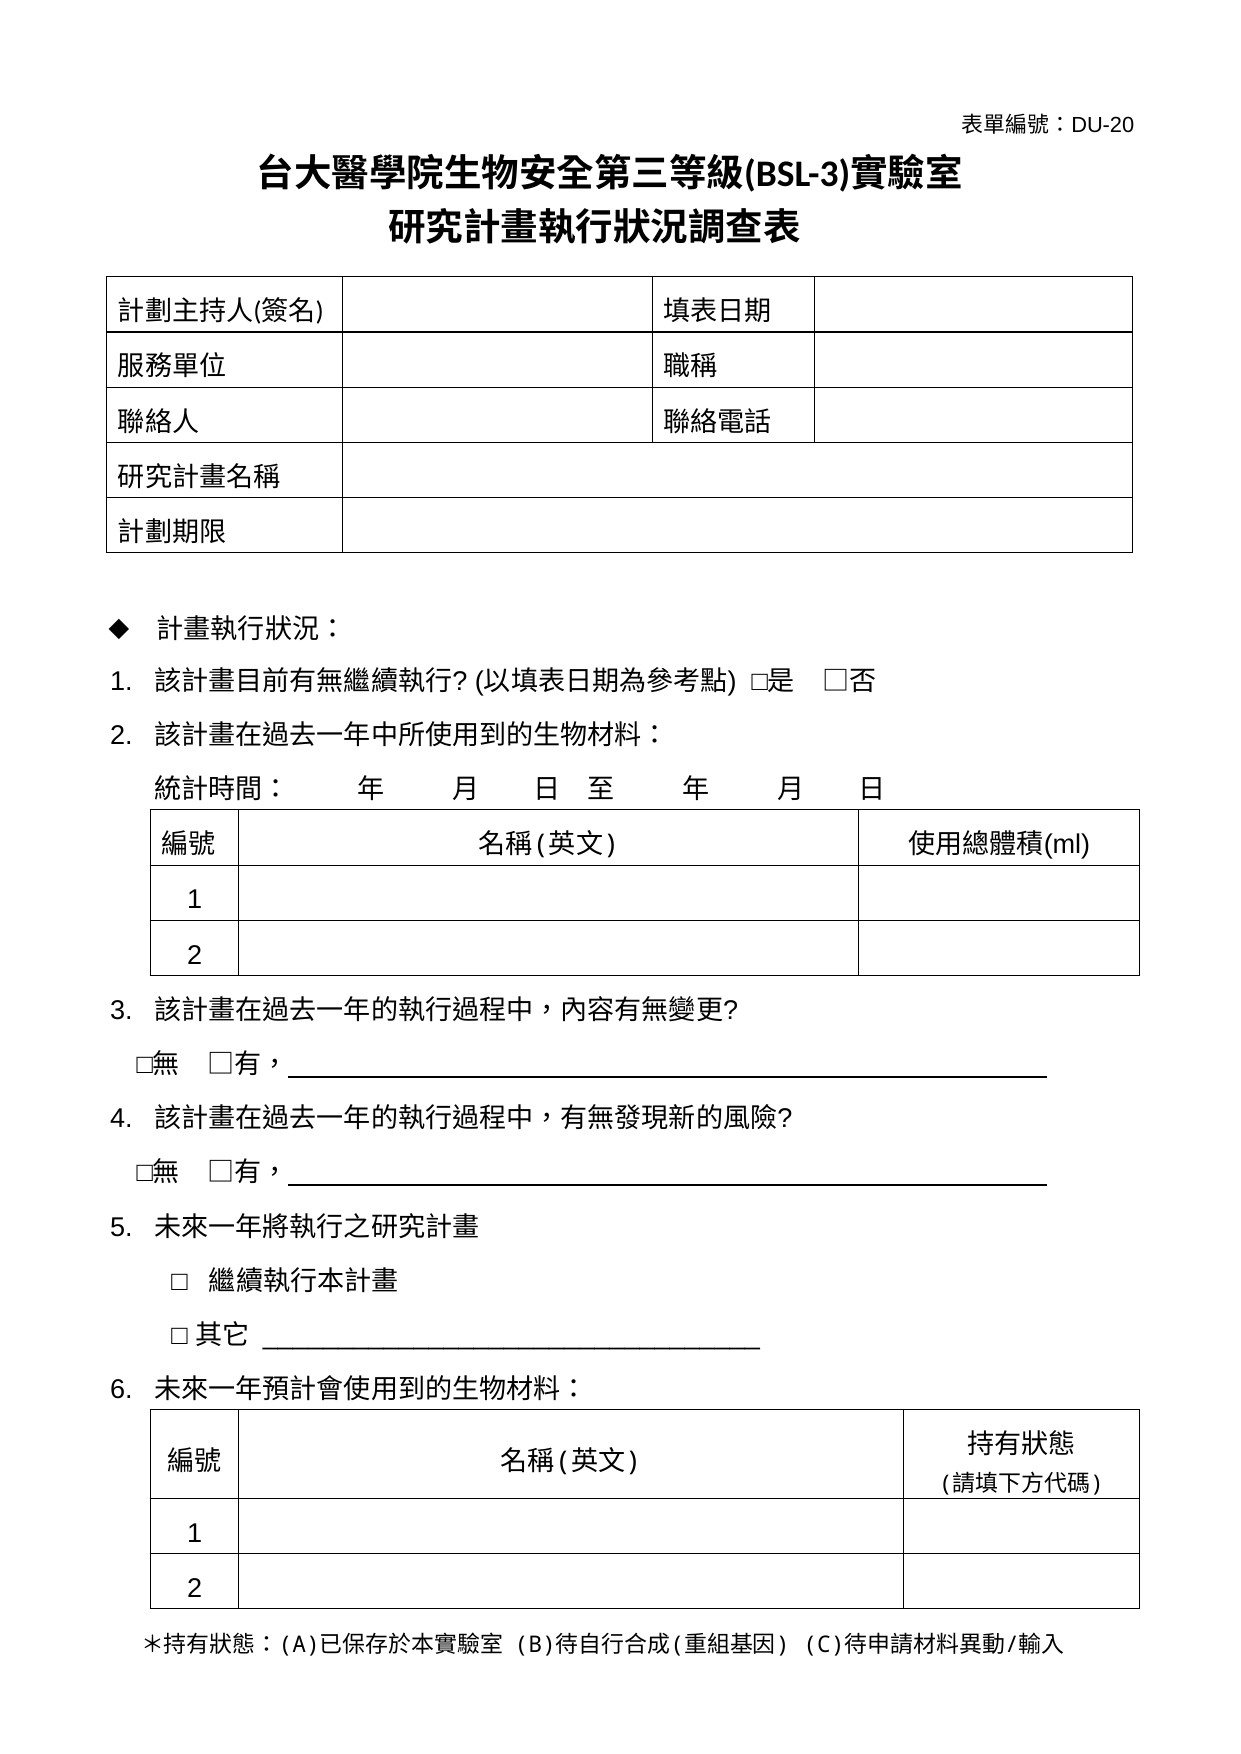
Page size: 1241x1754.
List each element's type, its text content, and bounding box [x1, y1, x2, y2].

table_header [343, 277, 652, 331]
table_header 名稱(英文) [239, 1410, 903, 1498]
list 未來一年將執行之研究計畫 [110, 1193, 1134, 1247]
list 該計畫在過去一年的執行過程中，內容有無變更? [110, 976, 1134, 1030]
table_cell [904, 1499, 1139, 1553]
table_cell 研究計畫名稱 [107, 443, 342, 497]
table_cell 職稱 [653, 333, 814, 387]
table_cell 2 [151, 921, 238, 975]
list 未來一年預計會使用到的生物材料： [110, 1355, 1134, 1409]
table_cell [239, 1554, 903, 1608]
table_cell [859, 921, 1139, 975]
table_cell [343, 498, 1132, 552]
table_header 編號 [151, 1410, 238, 1498]
table_cell 服務單位 [107, 333, 342, 387]
table_cell [239, 866, 858, 920]
table_cell [239, 1499, 903, 1553]
table_header 持有狀態 (請填下方代碼) [904, 1410, 1139, 1498]
list 該計畫在過去一年中所使用到的生物材料： [110, 701, 1134, 755]
table_header 名稱(英文) [239, 810, 858, 864]
text ＊持有狀態：(A)已保存於本實驗室 (B)待自行合成(重組基因) (C)待申請材料異動/輸入 [106, 1609, 1134, 1663]
table_header 使用總體積(ml) [859, 810, 1139, 864]
list 計畫執行狀況： [106, 607, 1134, 647]
table_cell [815, 388, 1132, 442]
table_cell [239, 921, 858, 975]
table_cell 1 [151, 1499, 238, 1553]
table_cell 聯絡電話 [653, 388, 814, 442]
table_cell [904, 1554, 1139, 1608]
table_cell [343, 443, 1132, 497]
table_cell [815, 333, 1132, 387]
table_cell 計劃期限 [107, 498, 342, 552]
table_cell [859, 866, 1139, 920]
text 研究計畫執行狀況調查表 [106, 197, 1134, 251]
text □無 □有， [106, 1030, 1134, 1084]
table_cell [343, 333, 652, 387]
table_header 計劃主持人(簽名) [107, 277, 342, 331]
table_header [815, 277, 1132, 331]
list 該計畫在過去一年的執行過程中，有無發現新的風險? [110, 1084, 1134, 1138]
table_cell 聯絡人 [107, 388, 342, 442]
table_header 編號 [151, 810, 238, 864]
text 統計時間： 年 月 日 至 年 月 日 [154, 755, 1134, 809]
text □ 其它 _________________________________ [171, 1301, 1134, 1355]
text □無 □有， [106, 1138, 1134, 1193]
table_cell 2 [151, 1554, 238, 1608]
text 台大醫學院生物安全第三等級(BSL-3)實驗室 [106, 143, 1134, 197]
text 表單編號：DU-20 [106, 89, 1134, 143]
table_cell 1 [151, 866, 238, 920]
list 該計畫目前有無繼續執行? (以填表日期為參考點) □是 □否 [110, 647, 1134, 701]
list 繼續執行本計畫 [171, 1247, 1134, 1301]
table_header 填表日期 [653, 277, 814, 331]
table_cell [343, 388, 652, 442]
